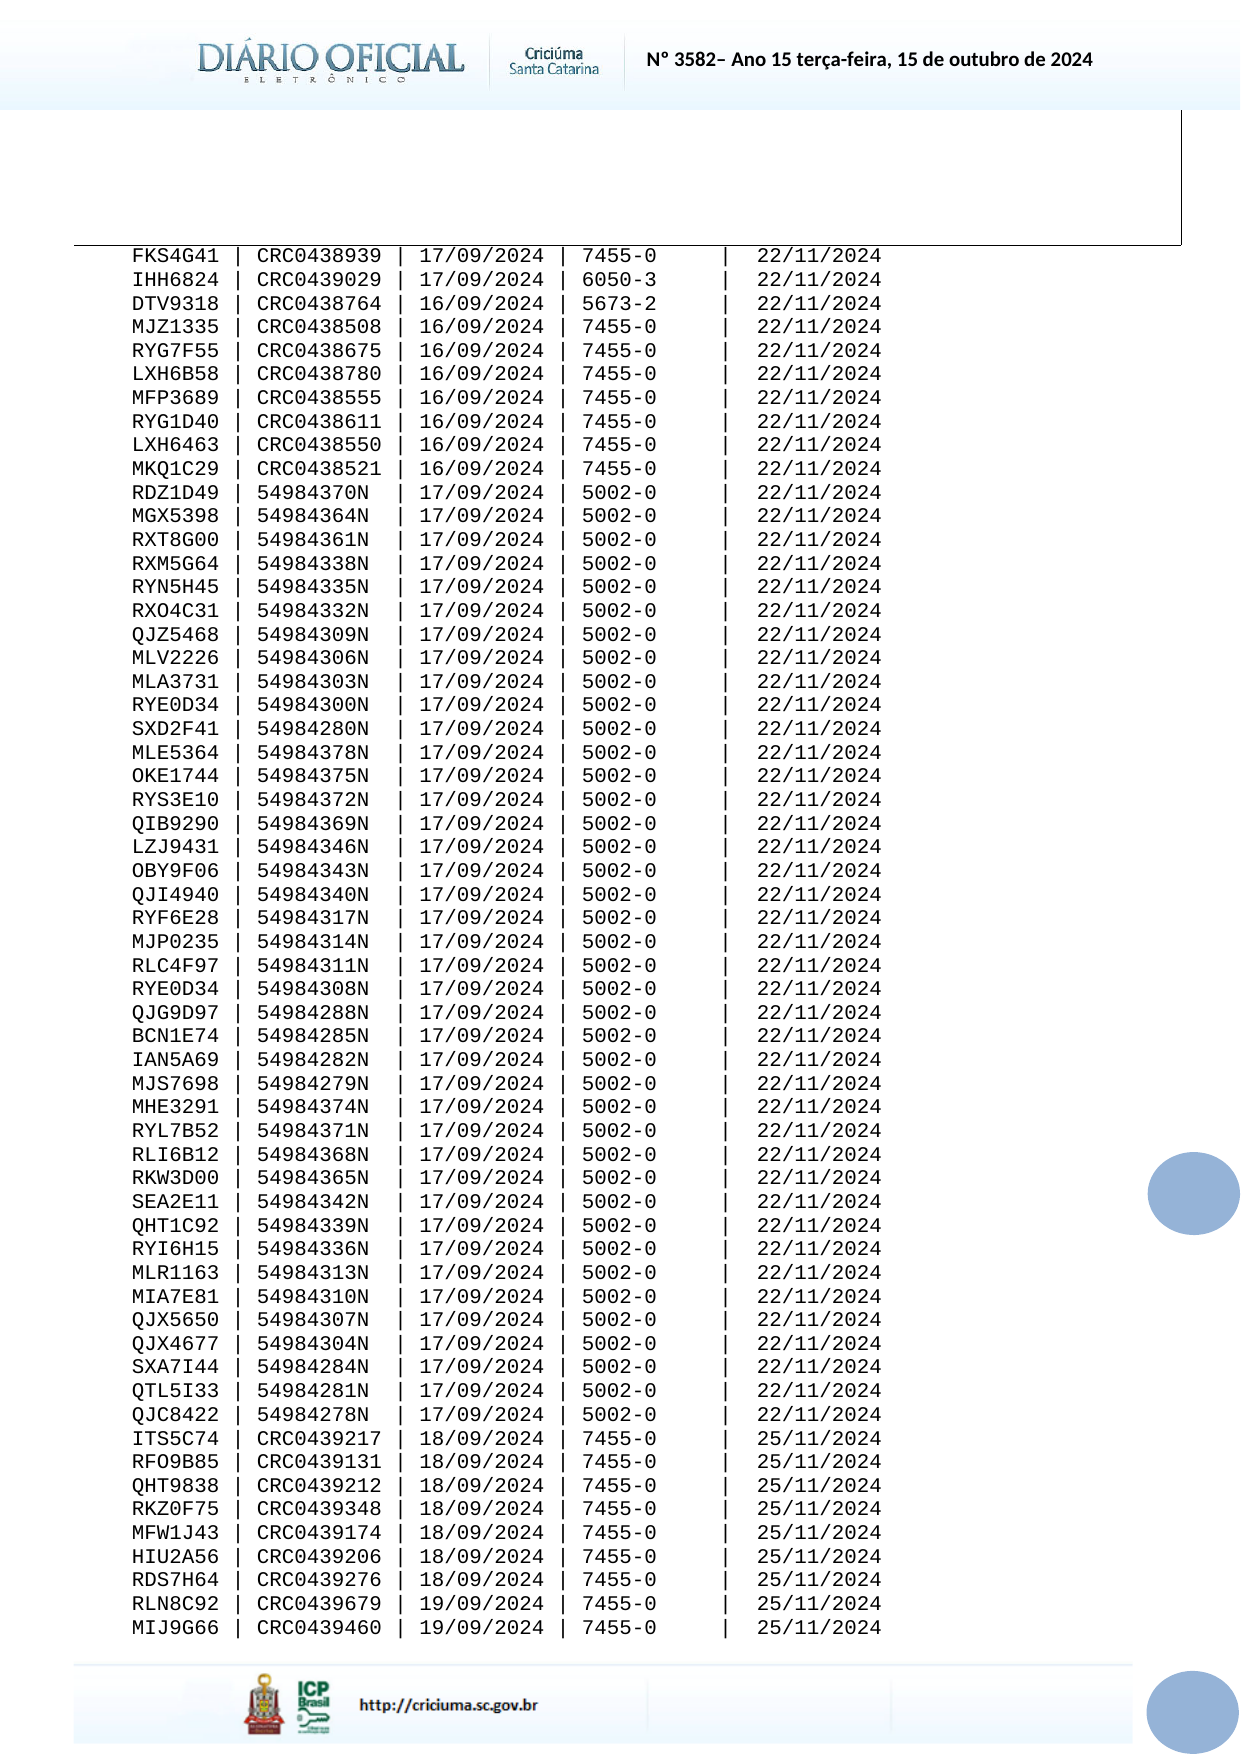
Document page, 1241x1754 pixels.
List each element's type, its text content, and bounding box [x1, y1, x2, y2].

text RYS3E10 | 54984372N | 17/09/2024 | 5002-0 | 22/11/2024 [44, 789, 1181, 813]
text RYF6E28 | 54984317N | 17/09/2024 | 5002-0 | 22/11/2024 [44, 907, 1181, 931]
text QJG9D97 | 54984288N | 17/09/2024 | 5002-0 | 22/11/2024 [44, 1002, 1181, 1026]
text MFP3689 | CRC0438555 | 16/09/2024 | 7455-0 | 22/11/2024 [44, 387, 1181, 411]
text LZJ9431 | 54984346N | 17/09/2024 | 5002-0 | 22/11/2024 [44, 836, 1181, 860]
text DTV9318 | CRC0438764 | 16/09/2024 | 5673-2 | 22/11/2024 [44, 292, 1181, 316]
text RDZ1D49 | 54984370N | 17/09/2024 | 5002-0 | 22/11/2024 [44, 482, 1181, 505]
text FKS4G41 | CRC0438939 | 17/09/2024 | 7455-0 | 22/11/2024 [44, 245, 1181, 269]
text HIU2A56 | CRC0439206 | 18/09/2024 | 7455-0 | 25/11/2024 [44, 1546, 1181, 1569]
text RYI6H15 | 54984336N | 17/09/2024 | 5002-0 | 22/11/2024 [44, 1238, 1181, 1262]
text RFO9B85 | CRC0439131 | 18/09/2024 | 7455-0 | 25/11/2024 [44, 1451, 1181, 1475]
text RLC4F97 | 54984311N | 17/09/2024 | 5002-0 | 22/11/2024 [44, 954, 1181, 978]
text MIJ9G66 | CRC0439460 | 19/09/2024 | 7455-0 | 25/11/2024 [44, 1617, 1181, 1640]
text MJS7698 | 54984279N | 17/09/2024 | 5002-0 | 22/11/2024 [44, 1073, 1181, 1096]
text RYN5H45 | 54984335N | 17/09/2024 | 5002-0 | 22/11/2024 [44, 576, 1181, 600]
text MLA3731 | 54984303N | 17/09/2024 | 5002-0 | 22/11/2024 [44, 671, 1181, 694]
text RYG7F55 | CRC0438675 | 16/09/2024 | 7455-0 | 22/11/2024 [44, 340, 1181, 363]
text MHE3291 | 54984374N | 17/09/2024 | 5002-0 | 22/11/2024 [44, 1096, 1181, 1120]
text MLE5364 | 54984378N | 17/09/2024 | 5002-0 | 22/11/2024 [44, 742, 1181, 765]
text QHT9838 | CRC0439212 | 18/09/2024 | 7455-0 | 25/11/2024 [44, 1475, 1181, 1498]
text MLV2226 | 54984306N | 17/09/2024 | 5002-0 | 22/11/2024 [44, 647, 1181, 671]
text QJC8422 | 54984278N | 17/09/2024 | 5002-0 | 22/11/2024 [44, 1404, 1181, 1427]
text SEA2E11 | 54984342N | 17/09/2024 | 5002-0 | 22/11/2024 [44, 1191, 1153, 1215]
text RXT8G00 | 54984361N | 17/09/2024 | 5002-0 | 22/11/2024 [44, 529, 1181, 553]
text QIB9290 | 54984369N | 17/09/2024 | 5002-0 | 22/11/2024 [44, 813, 1181, 836]
text RYE0D34 | 54984300N | 17/09/2024 | 5002-0 | 22/11/2024 [44, 694, 1181, 718]
text QJX5650 | 54984307N | 17/09/2024 | 5002-0 | 22/11/2024 [44, 1309, 1181, 1333]
text LXH6463 | CRC0438550 | 16/09/2024 | 7455-0 | 22/11/2024 [44, 434, 1181, 458]
text SXA7I44 | 54984284N | 17/09/2024 | 5002-0 | 22/11/2024 [44, 1357, 1181, 1380]
text MJZ1335 | CRC0438508 | 16/09/2024 | 7455-0 | 22/11/2024 [44, 316, 1181, 340]
text OKE1744 | 54984375N | 17/09/2024 | 5002-0 | 22/11/2024 [44, 765, 1181, 789]
text LXH6B58 | CRC0438780 | 16/09/2024 | 7455-0 | 22/11/2024 [44, 363, 1181, 387]
text RLN8C92 | CRC0439679 | 19/09/2024 | 7455-0 | 25/11/2024 [44, 1593, 1181, 1617]
text MGX5398 | 54984364N | 17/09/2024 | 5002-0 | 22/11/2024 [44, 505, 1181, 529]
text SXD2F41 | 54984280N | 17/09/2024 | 5002-0 | 22/11/2024 [44, 718, 1181, 742]
text QJX4677 | 54984304N | 17/09/2024 | 5002-0 | 22/11/2024 [44, 1333, 1181, 1357]
text RLI6B12 | 54984368N | 17/09/2024 | 5002-0 | 22/11/2024 [44, 1144, 1181, 1167]
text MJP0235 | 54984314N | 17/09/2024 | 5002-0 | 22/11/2024 [44, 931, 1181, 954]
text RYE0D34 | 54984308N | 17/09/2024 | 5002-0 | 22/11/2024 [44, 978, 1181, 1002]
text MIA7E81 | 54984310N | 17/09/2024 | 5002-0 | 22/11/2024 [44, 1286, 1181, 1309]
text MKQ1C29 | CRC0438521 | 16/09/2024 | 7455-0 | 22/11/2024 [44, 458, 1181, 482]
text OBY9F06 | 54984343N | 17/09/2024 | 5002-0 | 22/11/2024 [44, 860, 1181, 884]
text QTL5I33 | 54984281N | 17/09/2024 | 5002-0 | 22/11/2024 [44, 1380, 1181, 1404]
text MFW1J43 | CRC0439174 | 18/09/2024 | 7455-0 | 25/11/2024 [44, 1522, 1181, 1546]
text RYG1D40 | CRC0438611 | 16/09/2024 | 7455-0 | 22/11/2024 [44, 411, 1181, 434]
text RKW3D00 | 54984365N | 17/09/2024 | 5002-0 | 22/11/2024 [44, 1167, 1157, 1191]
text QJI4940 | 54984340N | 17/09/2024 | 5002-0 | 22/11/2024 [44, 884, 1181, 907]
text RDS7H64 | CRC0439276 | 18/09/2024 | 7455-0 | 25/11/2024 [44, 1569, 1181, 1593]
text MLR1163 | 54984313N | 17/09/2024 | 5002-0 | 22/11/2024 [44, 1262, 1181, 1286]
text IAN5A69 | 54984282N | 17/09/2024 | 5002-0 | 22/11/2024 [44, 1049, 1181, 1073]
text RXM5G64 | 54984338N | 17/09/2024 | 5002-0 | 22/11/2024 [44, 553, 1181, 576]
text QHT1C92 | 54984339N | 17/09/2024 | 5002-0 | 22/11/2024 [44, 1215, 1181, 1238]
text IHH6824 | CRC0439029 | 17/09/2024 | 6050-3 | 22/11/2024 [44, 269, 1181, 292]
text QJZ5468 | 54984309N | 17/09/2024 | 5002-0 | 22/11/2024 [44, 623, 1181, 647]
text RXO4C31 | 54984332N | 17/09/2024 | 5002-0 | 22/11/2024 [44, 600, 1181, 623]
text RYL7B52 | 54984371N | 17/09/2024 | 5002-0 | 22/11/2024 [44, 1120, 1181, 1144]
text ITS5C74 | CRC0439217 | 18/09/2024 | 7455-0 | 25/11/2024 [44, 1427, 1181, 1451]
text RKZ0F75 | CRC0439348 | 18/09/2024 | 7455-0 | 25/11/2024 [44, 1498, 1181, 1522]
text BCN1E74 | 54984285N | 17/09/2024 | 5002-0 | 22/11/2024 [44, 1026, 1181, 1049]
